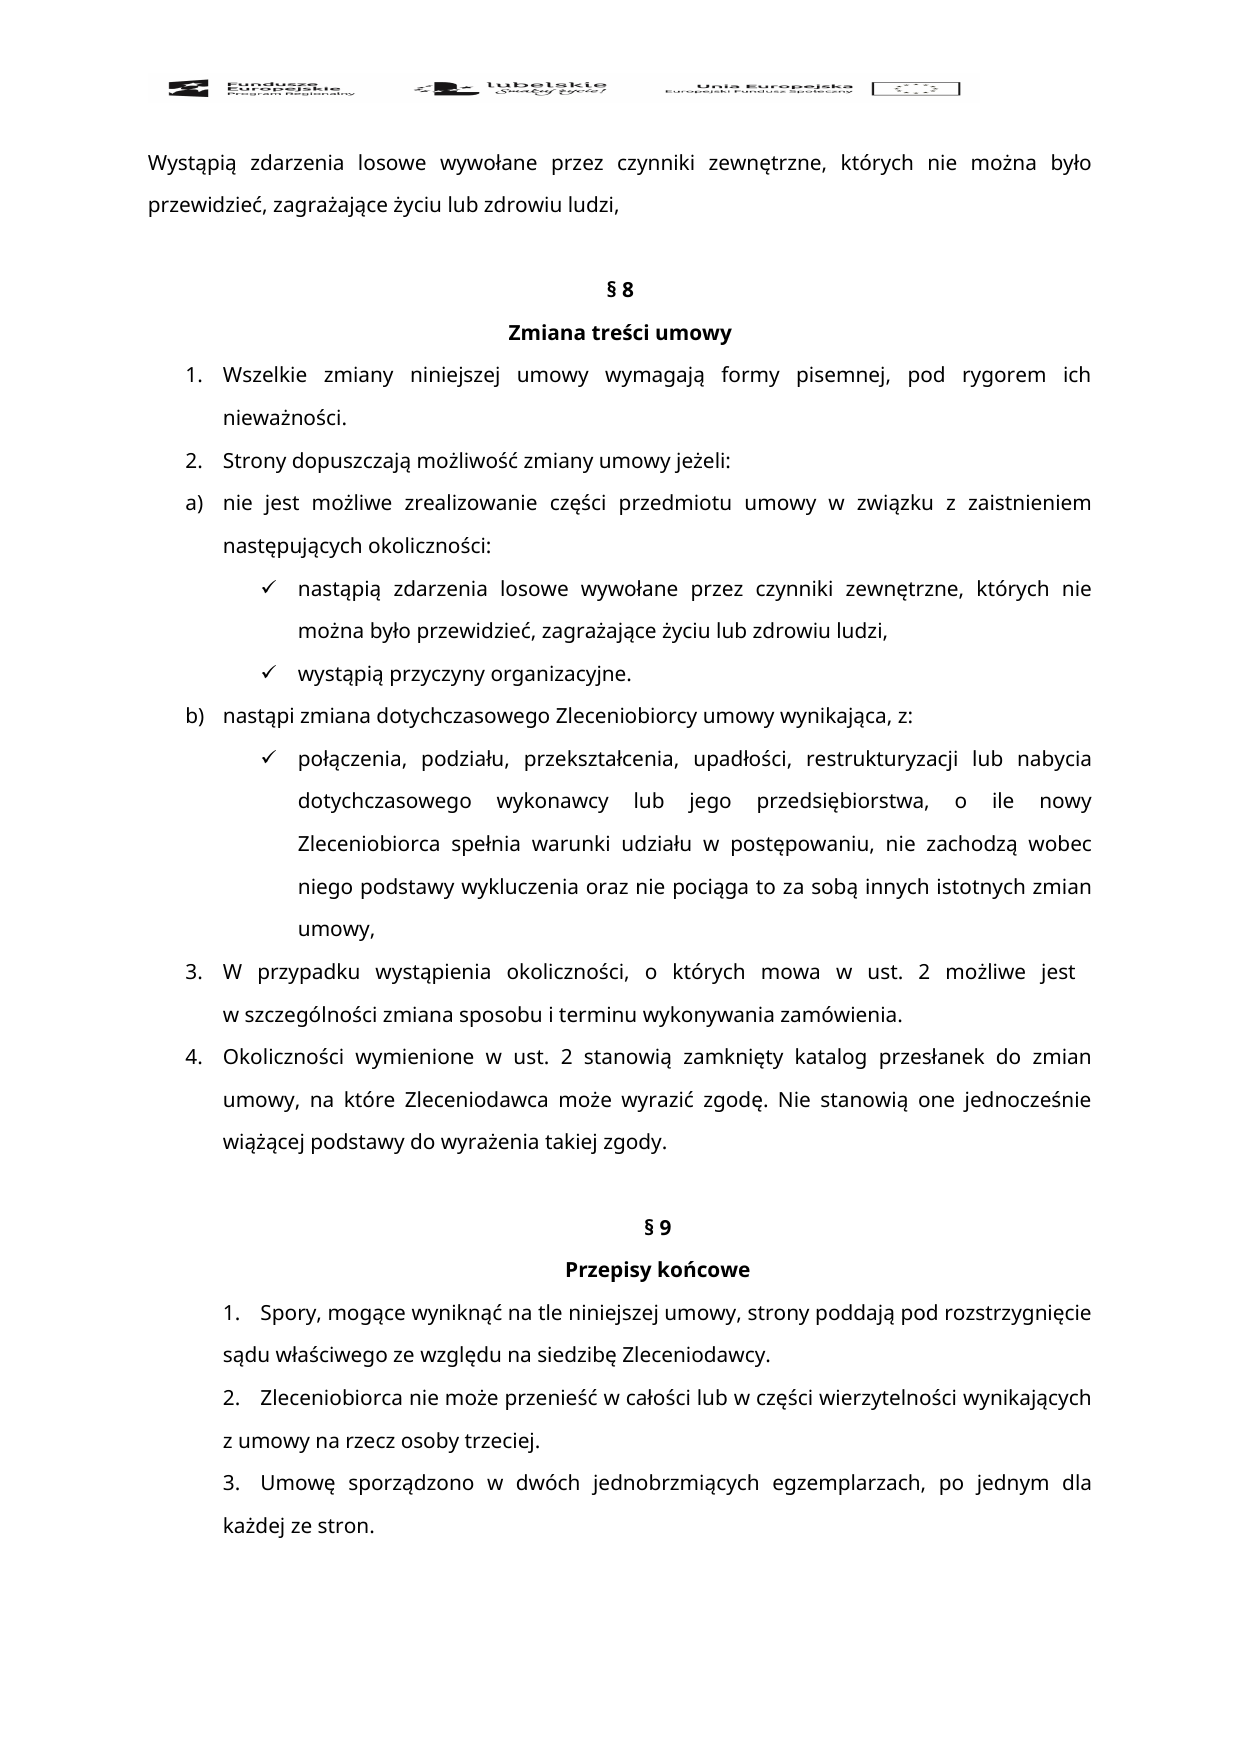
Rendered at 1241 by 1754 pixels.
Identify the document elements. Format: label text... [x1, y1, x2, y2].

list nie jest możliwe zrealizowanie części przedmiotu umowy w związku z zaistnieniem następujących okoliczności: [185, 488, 1093, 559]
list Umowę sporządzono w dwóch jednobrzmiących egzemplarzach, po jednym dla każdej ze stron. [223, 1468, 1093, 1539]
text Zmiana treści umowy [148, 318, 1093, 346]
text § 8 [148, 275, 1093, 304]
list § 9 [223, 1213, 1093, 1241]
list nastąpią zdarzenia losowe wywołane przez czynniki zewnętrzne, których nie można było przewidzieć, zagrażające życiu lub zdrowiu ludzi, [260, 574, 1093, 645]
list Spory, mogące wyniknąć na tle niniejszej umowy, strony poddają pod rozstrzygnięcie sądu właściwego ze względu na siedzibę Zleceniodawcy. [223, 1298, 1093, 1369]
list Wszelkie zmiany niniejszej umowy wymagają formy pisemnej, pod rygorem ich nieważności. [185, 361, 1093, 432]
text Wystąpią zdarzenia losowe wywołane przez czynniki zewnętrzne, których nie można było przewidzieć, zagrażające życiu lub zdrowiu ludzi, [148, 148, 1093, 219]
list Zleceniobiorca nie może przenieść w całości lub w części wierzytelności wynikających z umowy na rzecz osoby trzeciej. [223, 1383, 1093, 1454]
picture [147, 73, 981, 103]
list W przypadku wystąpienia okoliczności, o których mowa w ust. 2 możliwe jest w szczególności zmiana sposobu i terminu wykonywania zamówienia. [185, 957, 1093, 1028]
list Strony dopuszczają możliwość zmiany umowy jeżeli: [185, 446, 1093, 474]
list Przepisy końcowe [223, 1255, 1093, 1284]
list połączenia, podziału, przekształcenia, upadłości, restrukturyzacji lub nabycia dotychczasowego wykonawcy lub jego przedsiębiorstwa, o ile nowy Zleceniobiorca spełnia warunki udziału w postępowaniu, nie zachodzą wobec niego podstawy wykluczenia oraz nie pociąga to za sobą innych istotnych zmian umowy, [260, 744, 1093, 943]
list wystąpią przyczyny organizacyjne. [260, 659, 1093, 687]
list nastąpi zmiana dotychczasowego Zleceniobiorcy umowy wynikająca, z: [185, 701, 1093, 730]
list Okoliczności wymienione w ust. 2 stanowią zamknięty katalog przesłanek do zmian umowy, na które Zleceniodawca może wyrazić zgodę. Nie stanowią one jednocześnie wiążącej podstawy do wyrażenia takiej zgody. [185, 1042, 1093, 1156]
